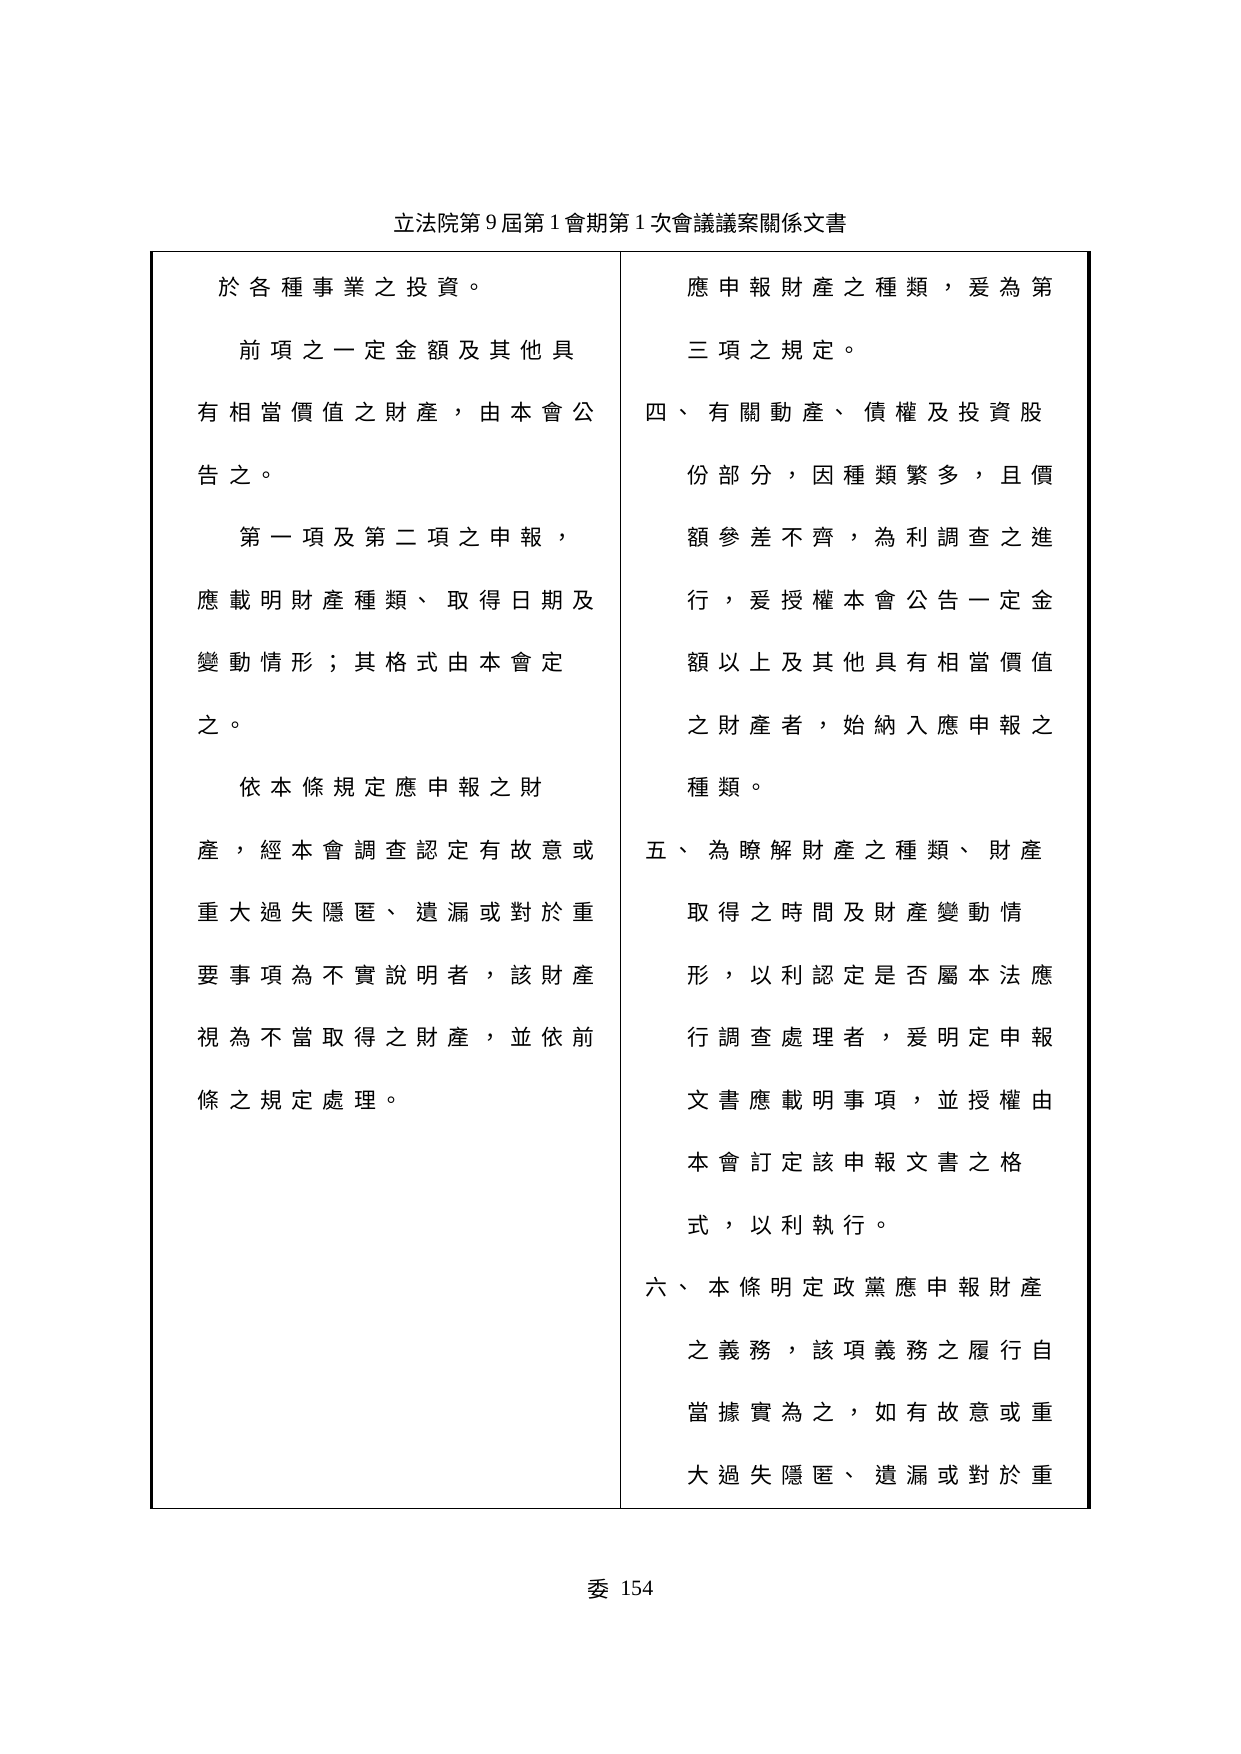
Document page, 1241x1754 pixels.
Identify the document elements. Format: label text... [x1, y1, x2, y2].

table_cell 應申報財產之種類，爰為第三項之規定。 四、有關動產、債權及投資股份部分，因種類繁多，且價額參差不齊，為利調查之進行，爰授權本會公告一定金額以上及其他具有相當價值之財產者，始納入應申報之種類。 五、為瞭解財產之種類、財產取得之時間及財產變動情形，以利認定是否屬本法應行調查處理者，爰明定申報文書應載明事項，並授權由本會訂定該申報文書之格式，以利執行。 六、本條明定政黨應申報財產之義務，該項義務之履行自當據實為之，如有故意或重大過失隱匿、遺漏或對於重 [621, 252, 1087, 1508]
table_cell 於各種事業之投資。 前項之一定金額及其他具有相當價值之財產，由本會公告之。 第一項及第二項之申報，應載明財產種類、取得日期及變動情形；其格式由本會定之。 依本條規定應申報之財產，經本會調查認定有故意或重大過失隱匿、遺漏或對於重要事項為不實說明者，該財產視為不當取得之財產，並依前條之規定處理。 [153, 252, 620, 1508]
